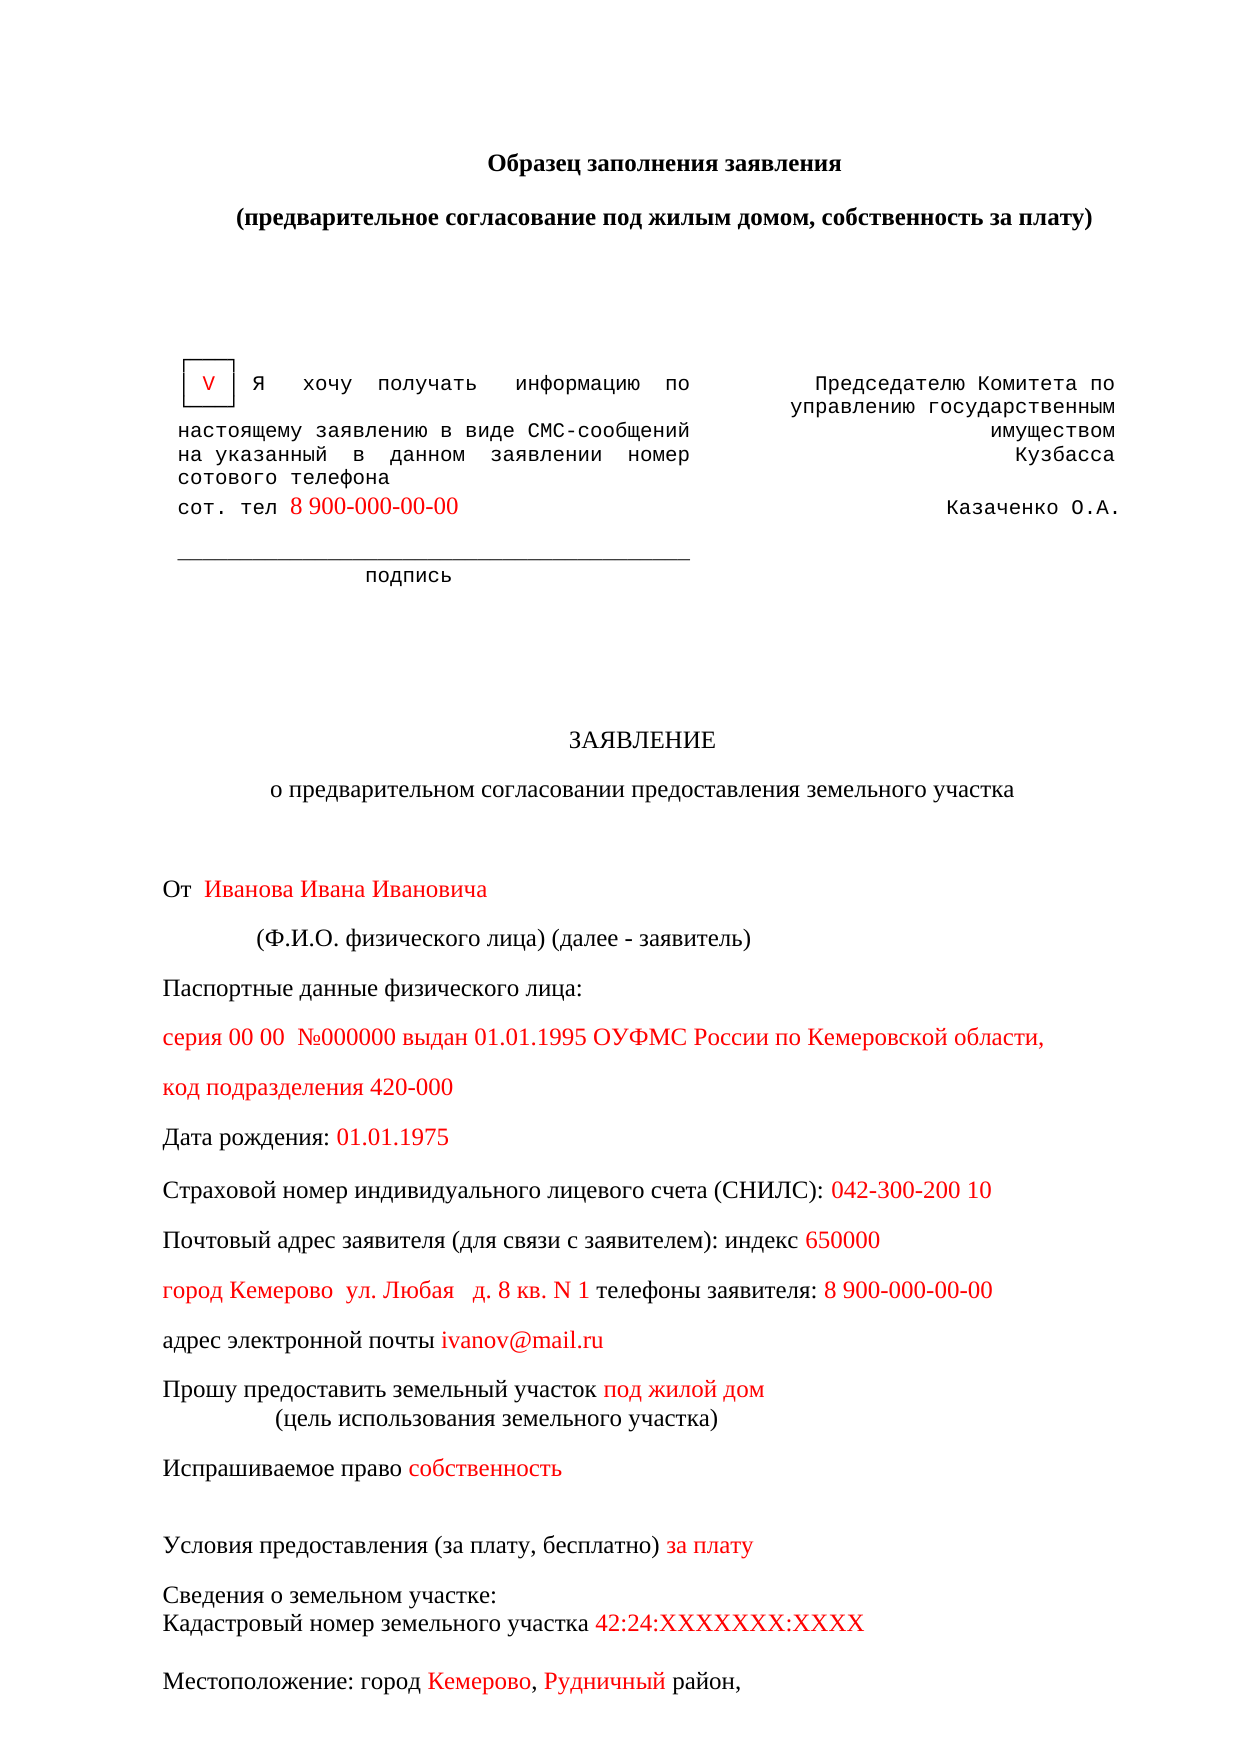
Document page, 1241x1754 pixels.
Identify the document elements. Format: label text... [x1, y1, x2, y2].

text Условия предоставления (за плату, бесплатно) за плату [162, 1530, 1152, 1559]
text серия 00 00 №000000 выдан 01.01.1995 ОУФМС России по Кемеровской области, [162, 1022, 1152, 1051]
text _________________________________________ [177, 541, 1152, 565]
text город Кемерово ул. Любая д. 8 кв. N 1 телефоны заявителя: 8 900-000-00-00 [162, 1275, 1152, 1304]
text Почтовый адрес заявителя (для связи с заявителем): индекс 650000 [162, 1226, 1152, 1254]
text настоящему заявлению в виде СМС-сообщений имуществом [177, 420, 1152, 443]
text адрес электронной почты ivanov@mail.ru [162, 1325, 1152, 1353]
text Страховой номер индивидуального лицевого счета (СНИЛС): 042-300-200 10 [162, 1171, 1152, 1205]
text (предварительное согласование под жилым домом, собственность за плату) [177, 202, 1152, 231]
text ┌───┐ [177, 349, 1152, 373]
text сот. тел 8 900-000-00-00 Казаченко О.А. [177, 491, 1152, 520]
text подпись [177, 565, 1152, 588]
text Кадастровый номер земельного участка 42:24:ХХХХХХХ:ХХХХ [162, 1608, 1152, 1637]
text Образец заполнения заявления [177, 148, 1152, 177]
text о предварительном согласовании предоставления земельного участка [133, 774, 1152, 803]
text сотового телефона [177, 467, 1152, 491]
text Прошу предоставить земельный участок под жилой дом [162, 1374, 1152, 1403]
text код подразделения 420-000 [162, 1072, 1152, 1101]
text От Иванова Ивана Ивановича [162, 874, 1152, 902]
text Испрашиваемое право собственность [162, 1453, 1152, 1481]
text (цель использования земельного участка) [162, 1403, 1152, 1432]
text │ V │ Я хочу получать информацию по Председателю Комитета по [234, 373, 1152, 396]
text └───┘ управлению государственным [177, 396, 1152, 420]
text Дата рождения: 01.01.1975 [162, 1122, 1152, 1150]
text Паспортные данные физического лица: [162, 973, 1152, 1002]
text (Ф.И.О. физического лица) (далее - заявитель) [162, 923, 1152, 952]
text на указанный в данном заявлении номер Кузбасса [177, 443, 1152, 467]
text ЗАЯВЛЕНИЕ [133, 725, 1152, 754]
text Местоположение: город Кемерово, Рудничный район, [162, 1666, 1152, 1695]
text Сведения о земельном участке: [162, 1580, 1152, 1608]
